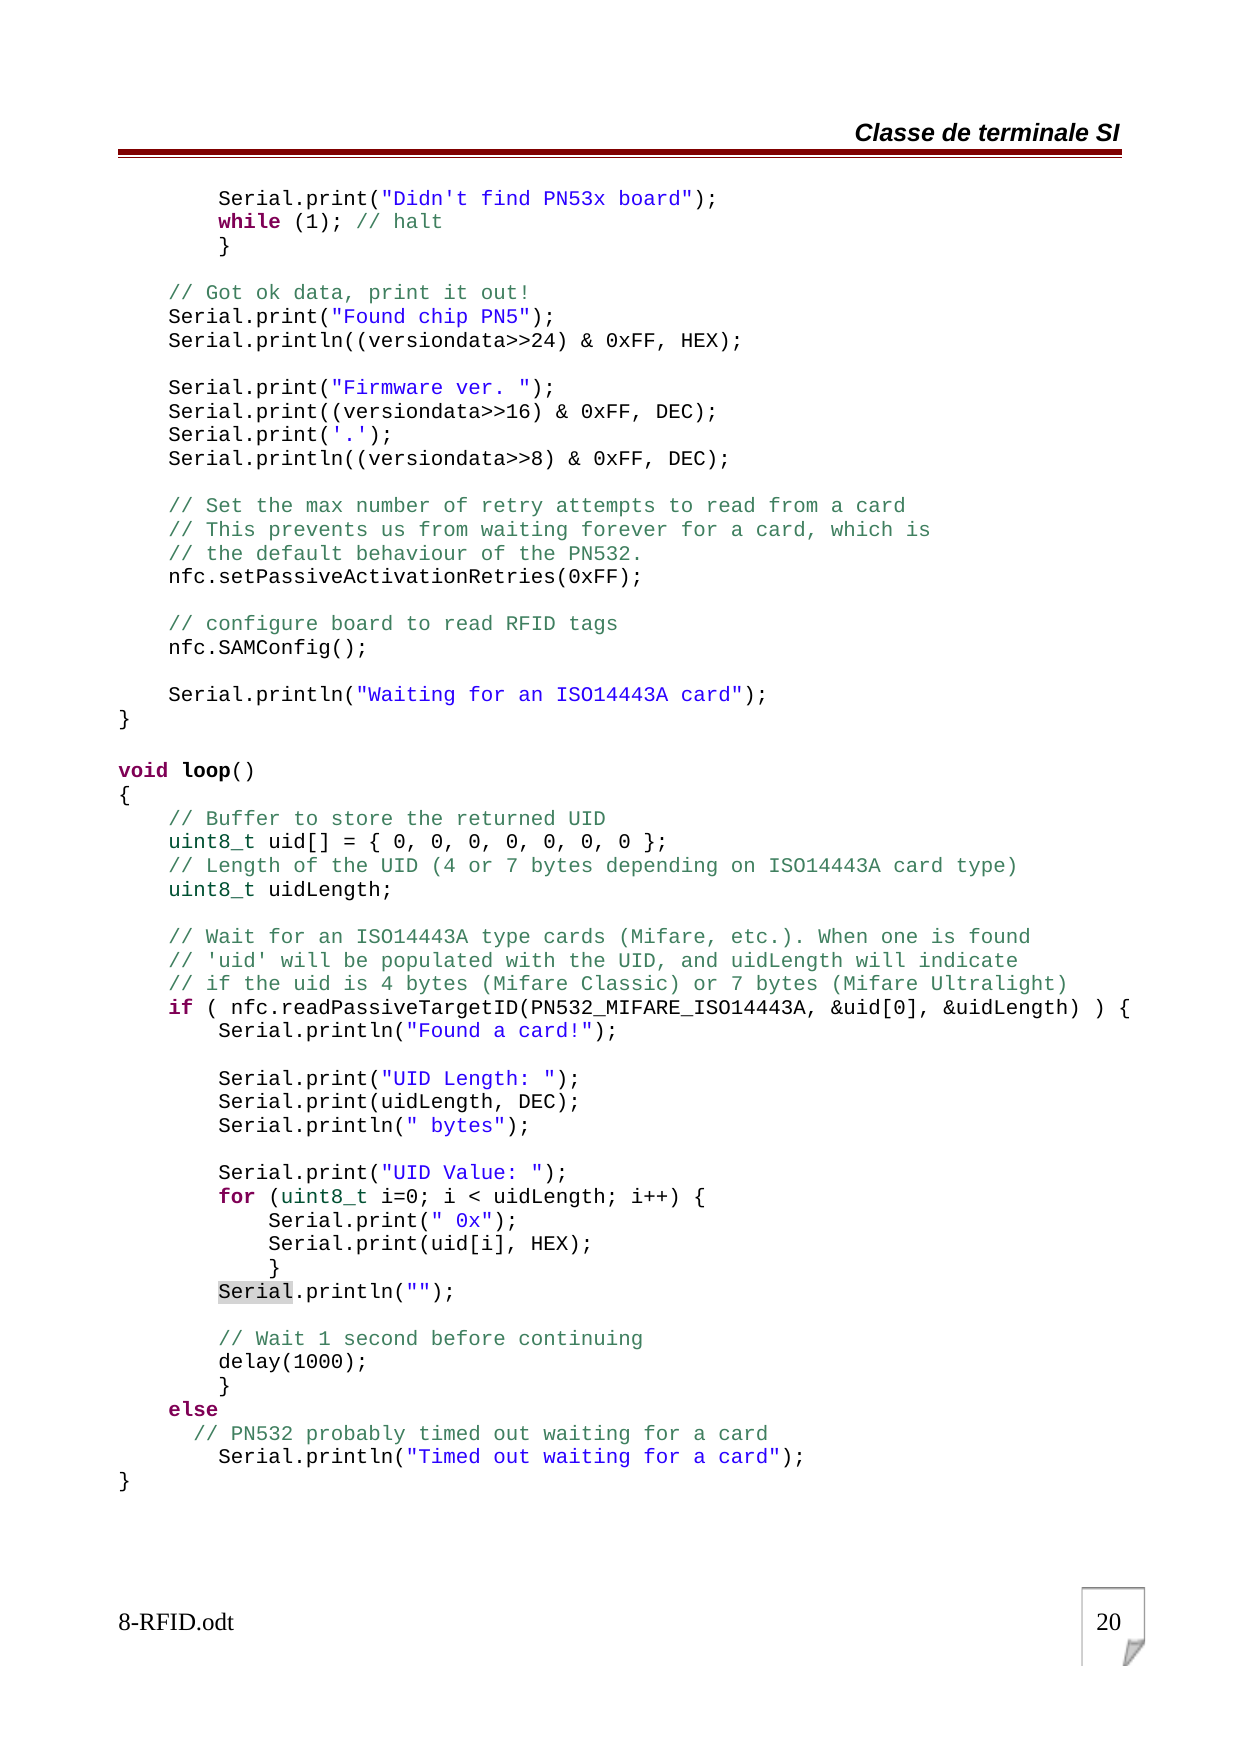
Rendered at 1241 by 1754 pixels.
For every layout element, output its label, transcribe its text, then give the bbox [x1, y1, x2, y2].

text Serial.print(uid[i], HEX); [118, 1233, 1122, 1257]
text Serial.print((versiondata>>16) & 0xFF, DEC); [118, 401, 1122, 424]
text delay(1000); [118, 1352, 1122, 1375]
text // configure board to read RFID tags [118, 613, 1122, 637]
text uint8_t uid[] = { 0, 0, 0, 0, 0, 0, 0 }; [118, 831, 1122, 855]
text { [118, 784, 1122, 808]
text // Got ok data, print it out! [118, 282, 1122, 306]
text } [118, 1257, 1122, 1281]
text Serial.print(uidLength, DEC); [118, 1091, 1122, 1115]
text for (uint8_t i=0; i < uidLength; i++) { [118, 1186, 1122, 1210]
text Serial.println(" bytes"); [118, 1115, 1122, 1139]
text Serial.print("UID Value: "); [118, 1162, 1122, 1186]
text } [118, 708, 1122, 732]
text // the default behaviour of the PN532. [118, 542, 1122, 566]
text uint8_t uidLength; [118, 879, 1122, 902]
text Serial.print('.'); [118, 424, 1122, 448]
text // Set the max number of retry attempts to read from a card [118, 495, 1122, 519]
text Serial.println(""); [118, 1281, 1122, 1304]
text Serial.print("Found chip PN5"); [118, 306, 1122, 330]
text Serial.print("Didn't find PN53x board"); [118, 188, 1122, 211]
text Serial.print("UID Length: "); [118, 1068, 1122, 1091]
text // 'uid' will be populated with the UID, and uidLength will indicate [118, 949, 1122, 973]
text if ( nfc.readPassiveTargetID(PN532_MIFARE_ISO14443A, &uid[0], &uidLength) ) { [118, 997, 1146, 1021]
text void loop() [118, 760, 1122, 784]
text // Wait for an ISO14443A type cards (Mifare, etc.). When one is found [118, 926, 1122, 949]
text else [118, 1399, 1122, 1422]
text // Wait 1 second before continuing [118, 1328, 1122, 1352]
text nfc.setPassiveActivationRetries(0xFF); [118, 566, 1122, 590]
text Serial.println((versiondata>>24) & 0xFF, HEX); [118, 330, 1122, 353]
text // Length of the UID (4 or 7 bytes depending on ISO14443A card type) [118, 855, 1122, 879]
text Serial.println("Found a card!"); [118, 1021, 1122, 1044]
text Serial.println("Waiting for an ISO14443A card"); [118, 684, 1122, 708]
text } [118, 235, 1122, 259]
text // if the uid is 4 bytes (Mifare Classic) or 7 bytes (Mifare Ultralight) [118, 973, 1122, 997]
text Serial.print(" 0x"); [118, 1210, 1122, 1233]
text // Buffer to store the returned UID [118, 808, 1122, 831]
text } [118, 1470, 1122, 1493]
text } [118, 1375, 1122, 1399]
text Serial.println("Timed out waiting for a card"); [118, 1446, 1122, 1470]
text Serial.print("Firmware ver. "); [118, 377, 1122, 401]
text // This prevents us from waiting forever for a card, which is [118, 519, 1122, 542]
text Serial.println((versiondata>>8) & 0xFF, DEC); [118, 448, 1122, 472]
text // PN532 probably timed out waiting for a card [118, 1422, 1122, 1446]
text while (1); // halt [118, 211, 1122, 235]
text nfc.SAMConfig(); [118, 637, 1122, 661]
